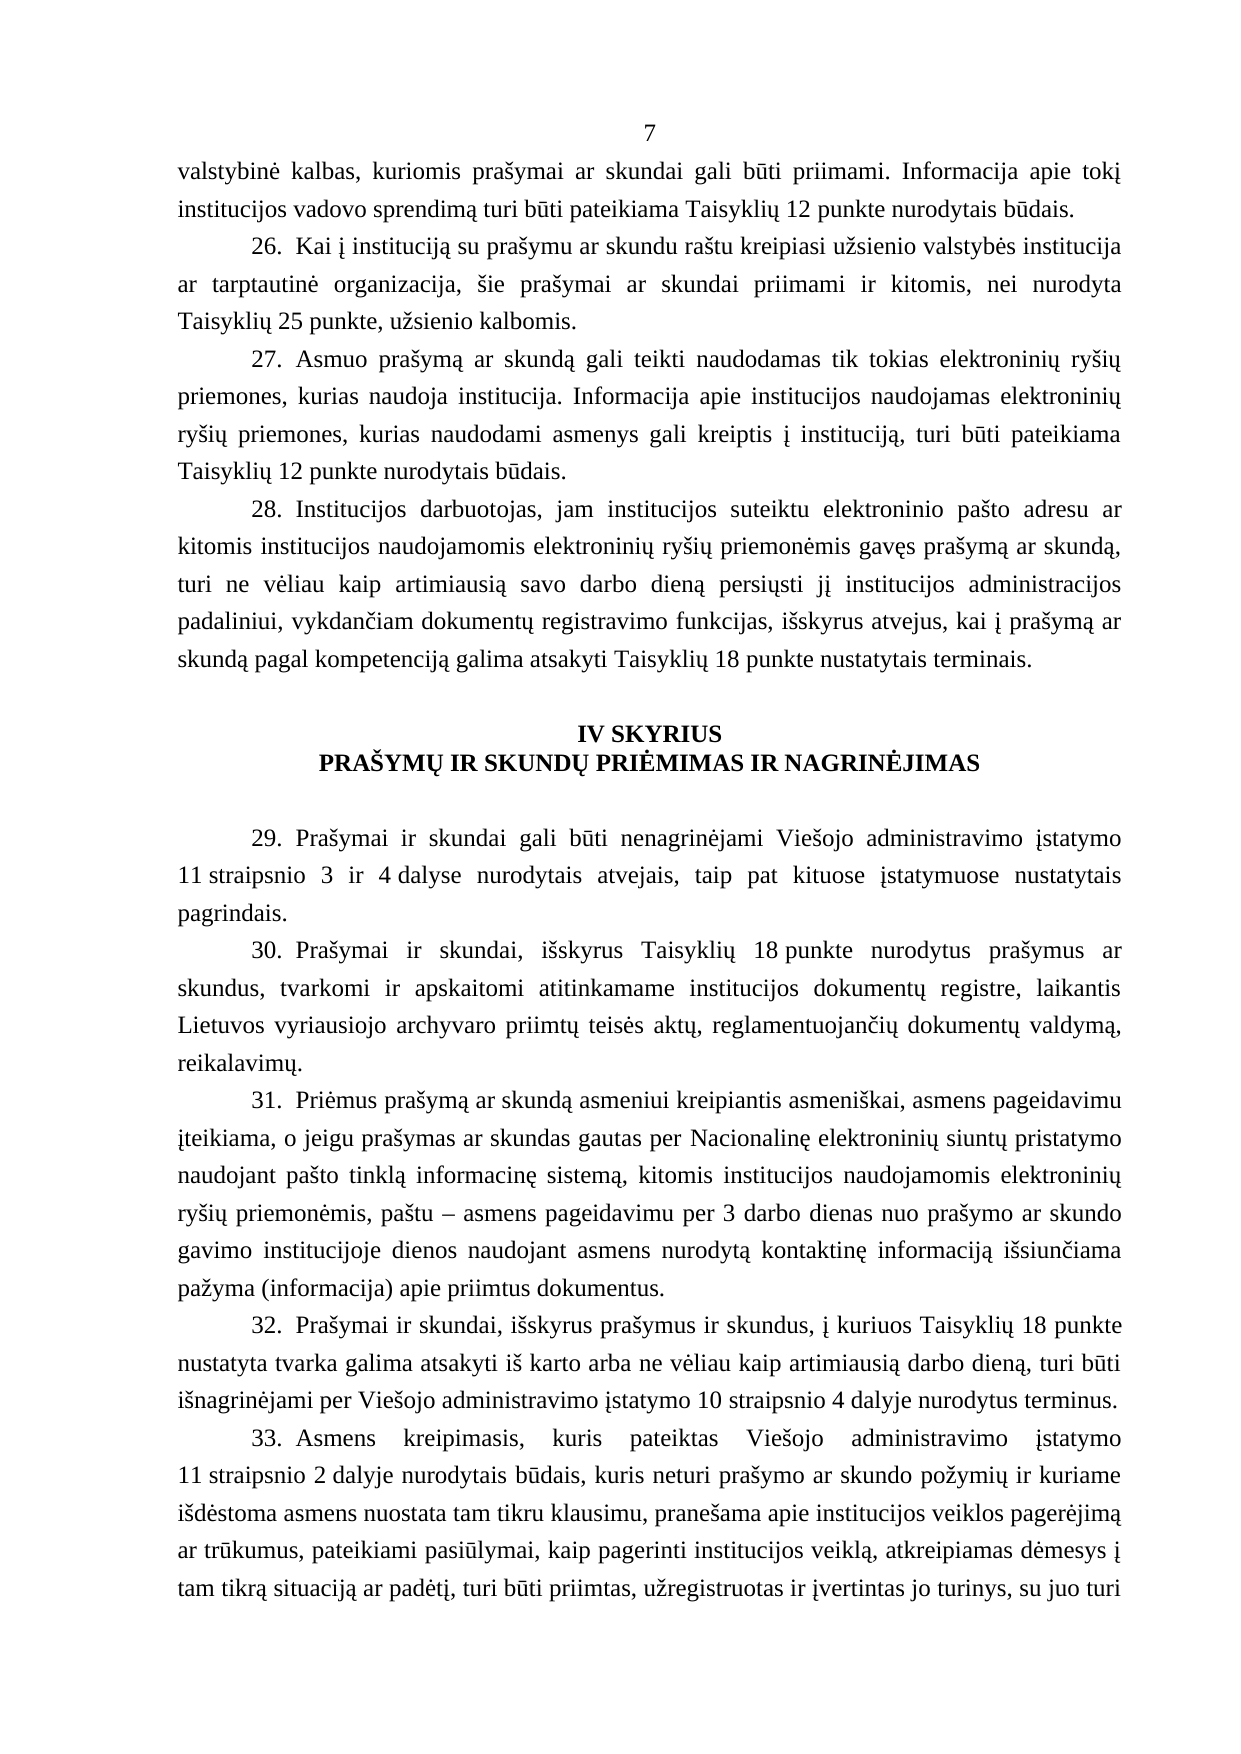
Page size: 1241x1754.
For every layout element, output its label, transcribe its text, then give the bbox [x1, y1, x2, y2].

text 31. Priėmus prašymą ar skundą asmeniui kreipiantis asmeniškai, asmens pageidavimu įteikiama, o jeigu prašymas ar skundas gautas per Nacionalinę elektroninių siuntų pristatymo naudojant pašto tinklą informacinę sistemą, kitomis institucijos naudojamomis elektroninių ryšių priemonėmis, paštu – asmens pageidavimu per 3 darbo dienas nuo prašymo ar skundo gavimo institucijoje dienos naudojant asmens nurodytą kontaktinę informaciją išsiunčiama pažyma (informacija) apie priimtus dokumentus. [177, 1076, 1122, 1301]
text 33. Asmens kreipimasis, kuris pateiktas Viešojo administravimo įstatymo 11 straipsnio 2 dalyje nurodytais būdais, kuris neturi prašymo ar skundo požymių ir kuriame išdėstoma asmens nuostata tam tikru klausimu, pranešama apie institucijos veiklos pagerėjimą ar trūkumus, pateikiami pasiūlymai, kaip pagerinti institucijos veiklą, atkreipiamas dėmesys į tam tikrą situaciją ar padėtį, turi būti priimtas, užregistruotas ir įvertintas jo turinys, su juo turi [177, 1414, 1122, 1601]
text 32. Prašymai ir skundai, išskyrus prašymus ir skundus, į kuriuos Taisyklių 18 punkte nustatyta tvarka galima atsakyti iš karto arba ne vėliau kaip artimiausią darbo dieną, turi būti išnagrinėjami per Viešojo administravimo įstatymo 10 straipsnio 4 dalyje nurodytus terminus. [177, 1301, 1122, 1414]
text IV SKYRIUS [177, 710, 1122, 748]
text PRAŠYMŲ IR SKUNDŲ PRIĖMIMAS IR NAGRINĖJIMAS [177, 748, 1122, 776]
text valstybinė kalbas, kuriomis prašymai ar skundai gali būti priimami. Informacija apie tokį institucijos vadovo sprendimą turi būti pateikiama Taisyklių 12 punkte nurodytais būdais. [177, 148, 1122, 223]
text 30. Prašymai ir skundai, išskyrus Taisyklių 18 punkte nurodytus prašymus ar skundus, tvarkomi ir apskaitomi atitinkamame institucijos dokumentų registre, laikantis Lietuvos vyriausiojo archyvaro priimtų teisės aktų, reglamentuojančių dokumentų valdymą, reikalavimų. [177, 926, 1122, 1076]
text 28. Institucijos darbuotojas, jam institucijos suteiktu elektroninio pašto adresu ar kitomis institucijos naudojamomis elektroninių ryšių priemonėmis gavęs prašymą ar skundą, turi ne vėliau kaip artimiausią savo darbo dieną persiųsti jį institucijos administracijos padaliniui, vykdančiam dokumentų registravimo funkcijas, išskyrus atvejus, kai į prašymą ar skundą pagal kompetenciją galima atsakyti Taisyklių 18 punkte nustatytais terminais. [177, 485, 1122, 673]
text 29. Prašymai ir skundai gali būti nenagrinėjami Viešojo administravimo įstatymo 11 straipsnio 3 ir 4 dalyse nurodytais atvejais, taip pat kituose įstatymuose nustatytais pagrindais. [177, 814, 1122, 926]
text 27. Asmuo prašymą ar skundą gali teikti naudodamas tik tokias elektroninių ryšių priemones, kurias naudoja institucija. Informacija apie institucijos naudojamas elektroninių ryšių priemones, kurias naudodami asmenys gali kreiptis į instituciją, turi būti pateikiama Taisyklių 12 punkte nurodytais būdais. [177, 335, 1122, 485]
text 26. Kai į instituciją su prašymu ar skundu raštu kreipiasi užsienio valstybės institucija ar tarptautinė organizacija, šie prašymai ar skundai priimami ir kitomis, nei nurodyta Taisyklių 25 punkte, užsienio kalbomis. [177, 223, 1122, 335]
